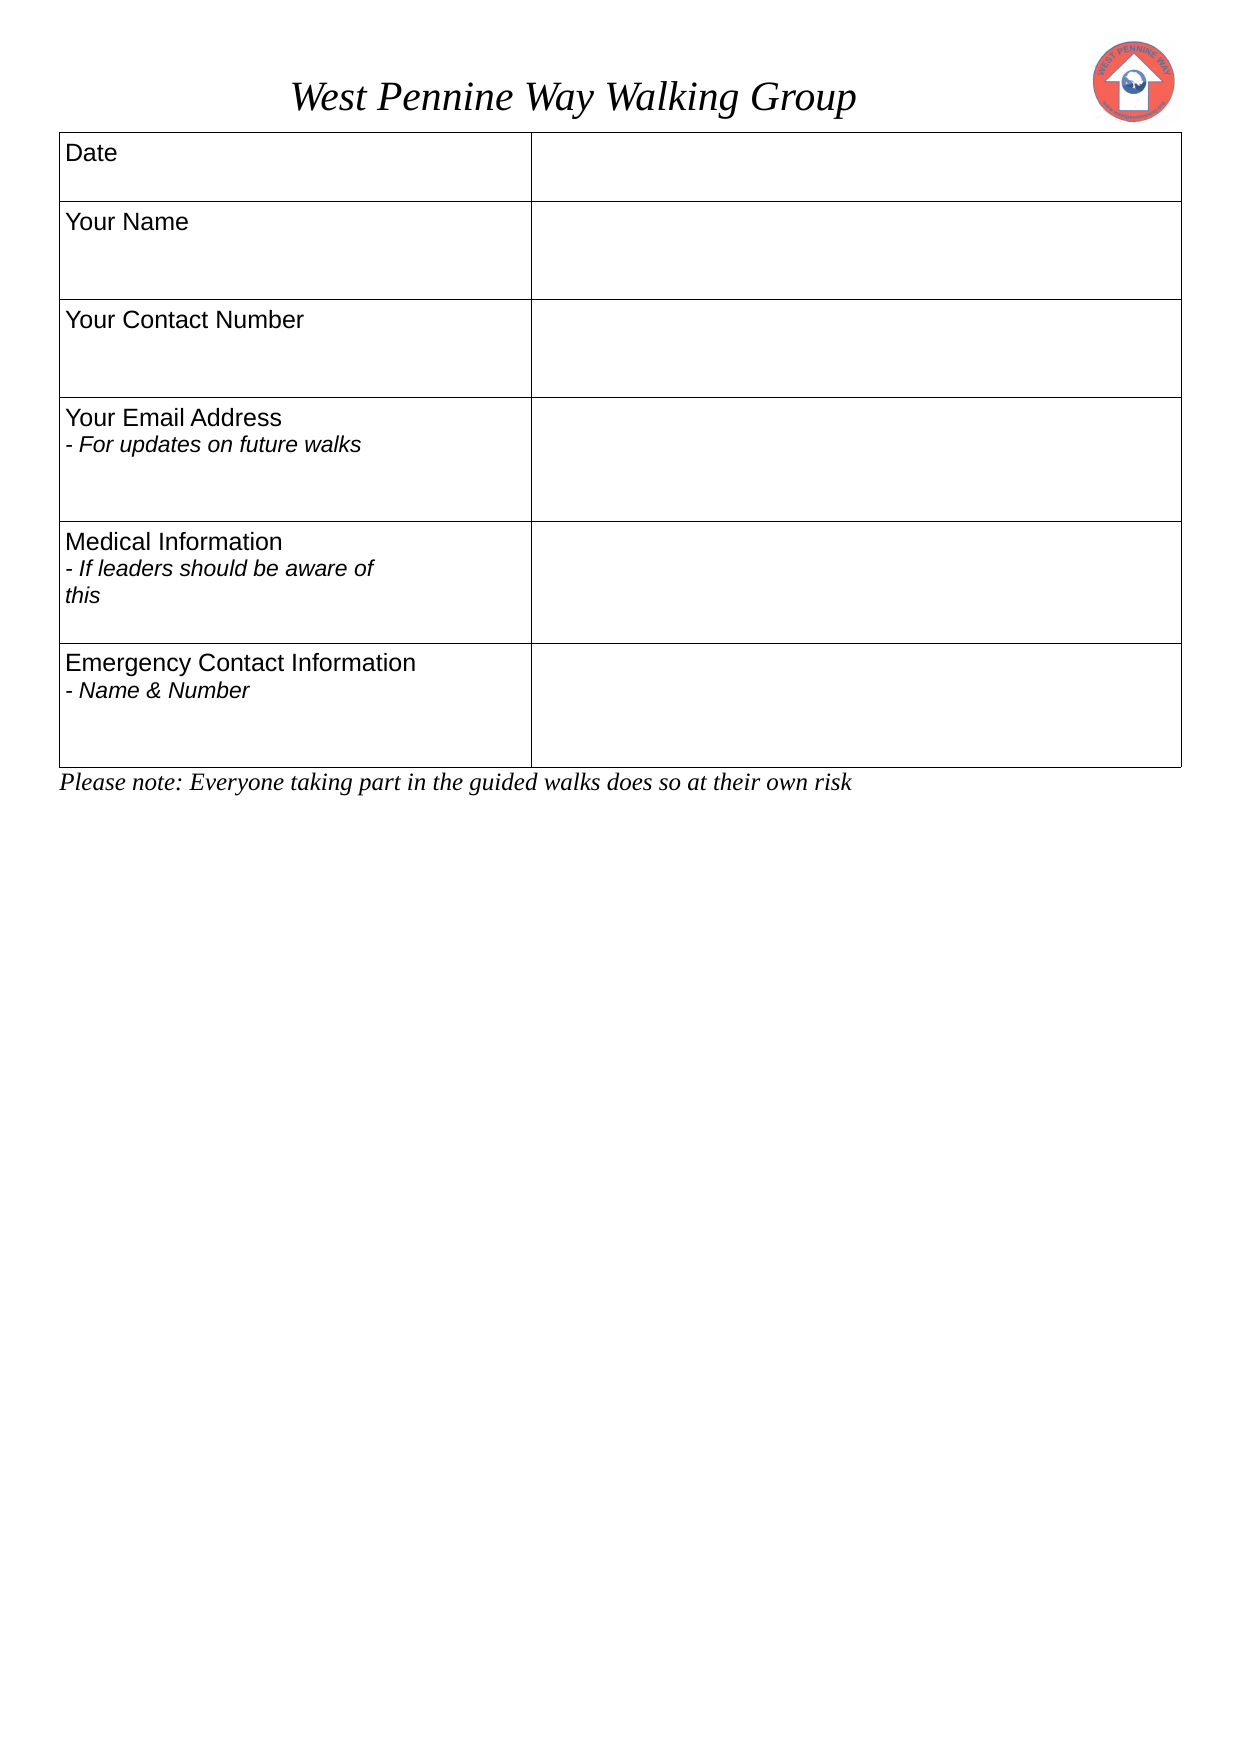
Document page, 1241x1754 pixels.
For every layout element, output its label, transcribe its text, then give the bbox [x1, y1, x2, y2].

table_cell Medical Information - If leaders should be aware of this [60, 522, 531, 643]
table_header Date [60, 133, 531, 201]
table_cell Your Email Address - For updates on future walks [60, 398, 531, 521]
text Please note: Everyone taking part in the guided walks does so at their own risk [59, 768, 1181, 796]
table_header [532, 133, 1181, 201]
table_cell [532, 398, 1181, 521]
table_cell [532, 522, 1181, 643]
table_cell Your Name [60, 202, 531, 299]
picture [1091, 39, 1179, 125]
table_cell [532, 300, 1181, 397]
table_cell Emergency Contact Information - Name & Number [60, 644, 531, 767]
table_cell [532, 202, 1181, 299]
table_cell Your Contact Number [60, 300, 531, 397]
text West Pennine Way Walking Group [59, 72, 1091, 119]
table_cell [532, 644, 1181, 767]
